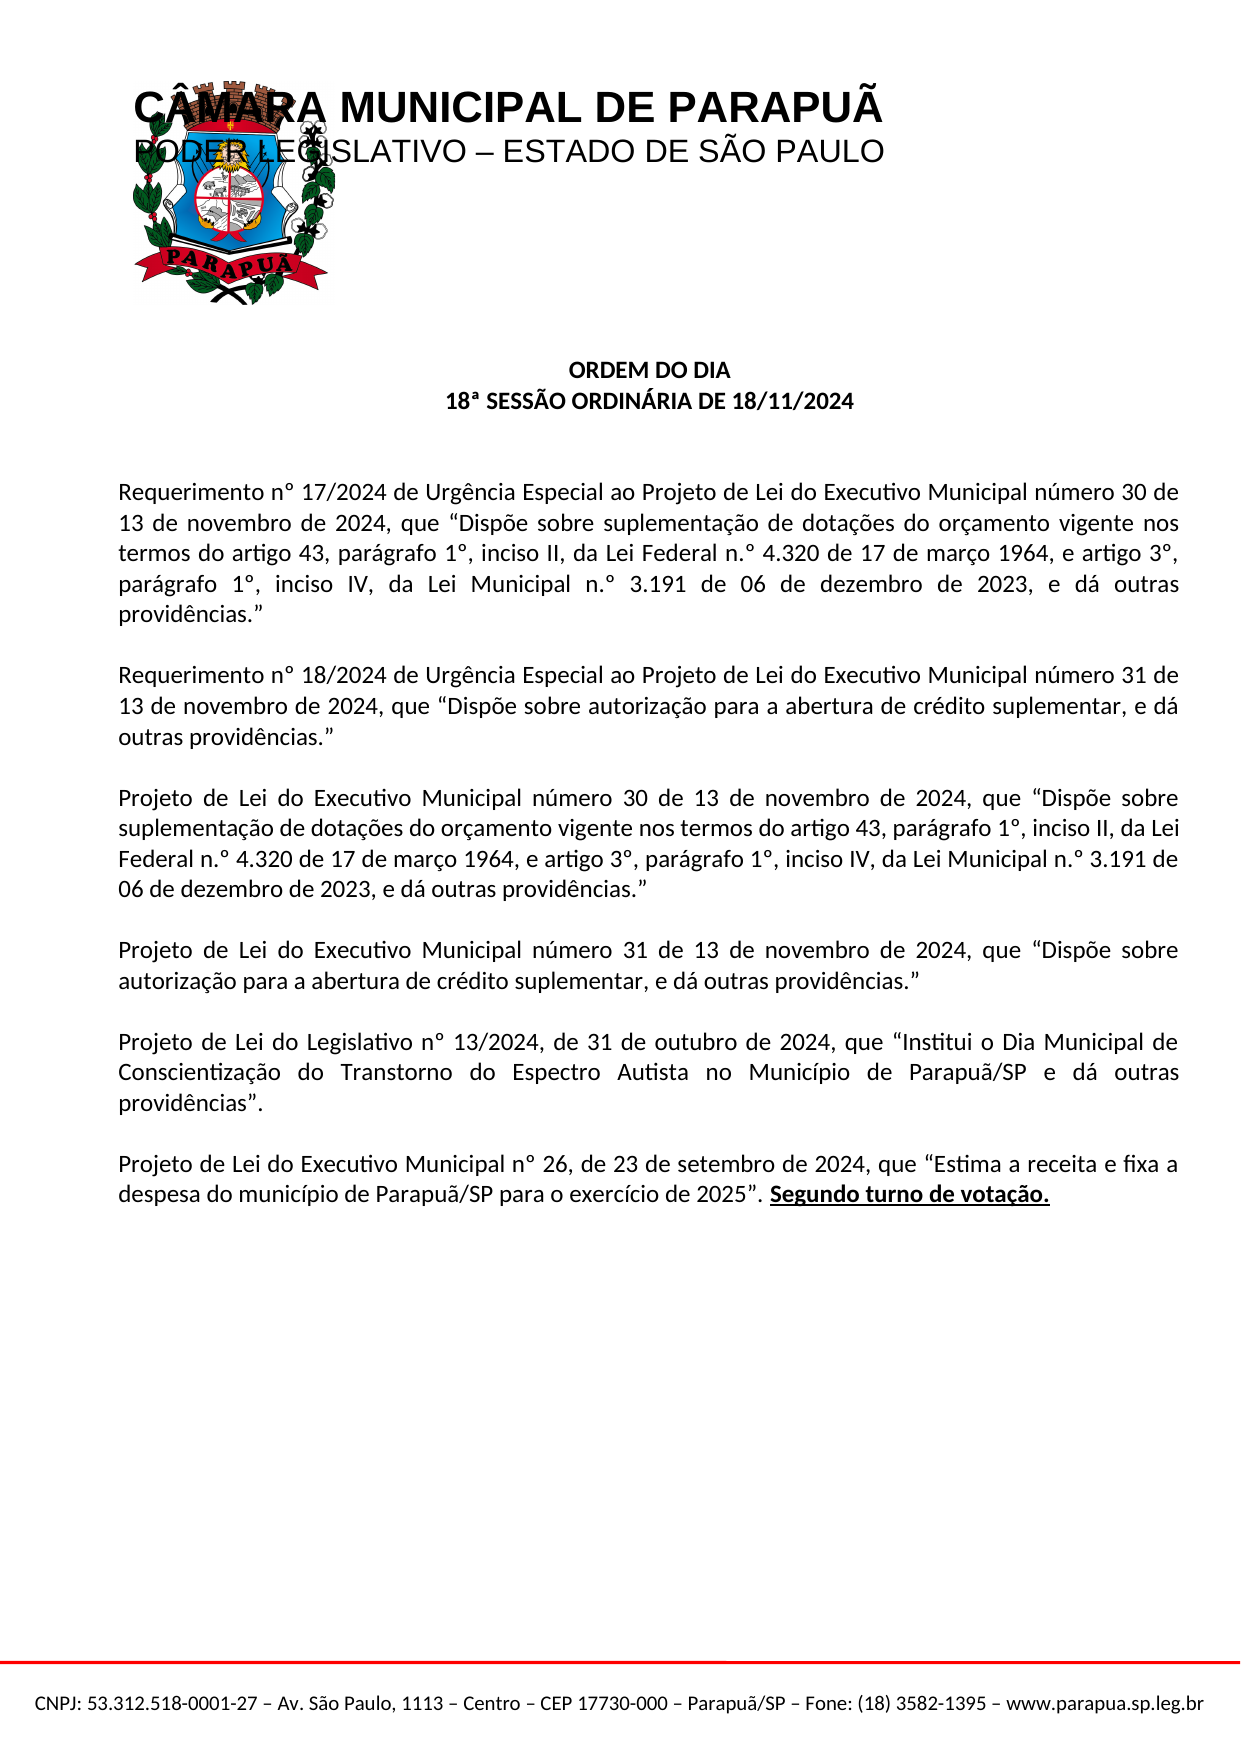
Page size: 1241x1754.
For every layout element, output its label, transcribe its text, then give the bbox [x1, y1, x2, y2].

text Projeto de Lei do Executivo Municipal número 31 de 13 de novembro de 2024, que “Dispõe sobre autorização para a abertura de crédito suplementar, e dá outras providências.” [118, 934, 1181, 995]
text Requerimento nº 18/2024 de Urgência Especial ao Projeto de Lei do Executivo Municipal número 31 de 13 de novembro de 2024, que “Dispõe sobre autorização para a abertura de crédito suplementar, e dá outras providências.” [118, 659, 1181, 751]
text Projeto de Lei do Legislativo nº 13/2024, de 31 de outubro de 2024, que “Institui o Dia Municipal de Conscientização do Transtorno do Espectro Autista no Município de Parapuã/SP e dá outras providências”. [118, 1026, 1181, 1117]
text Requerimento nº 17/2024 de Urgência Especial ao Projeto de Lei do Executivo Municipal número 30 de 13 de novembro de 2024, que “Dispõe sobre suplementação de dotações do orçamento vigente nos termos do artigo 43, parágrafo 1º, inciso II, da Lei Federal n.º 4.320 de 17 de março 1964, e artigo 3º, parágrafo 1º, inciso IV, da Lei Municipal n.º 3.191 de 06 de dezembro de 2023, e dá outras providências.” [118, 476, 1181, 629]
text Projeto de Lei do Executivo Municipal número 30 de 13 de novembro de 2024, que “Dispõe sobre suplementação de dotações do orçamento vigente nos termos do artigo 43, parágrafo 1º, inciso II, da Lei Federal n.º 4.320 de 17 de março 1964, e artigo 3º, parágrafo 1º, inciso IV, da Lei Municipal n.º 3.191 de 06 de dezembro de 2023, e dá outras providências.” [118, 782, 1181, 904]
text Projeto de Lei do Executivo Municipal nº 26, de 23 de setembro de 2024, que “Estima a receita e fixa a despesa do município de Parapuã/SP para o exercício de 2025”. Segundo turno de votação. [118, 1148, 1181, 1209]
text ORDEM DO DIA [118, 354, 1181, 385]
text 18ª SESSÃO ORDINÁRIA DE 18/11/2024 [118, 385, 1181, 415]
picture [133, 81, 336, 305]
